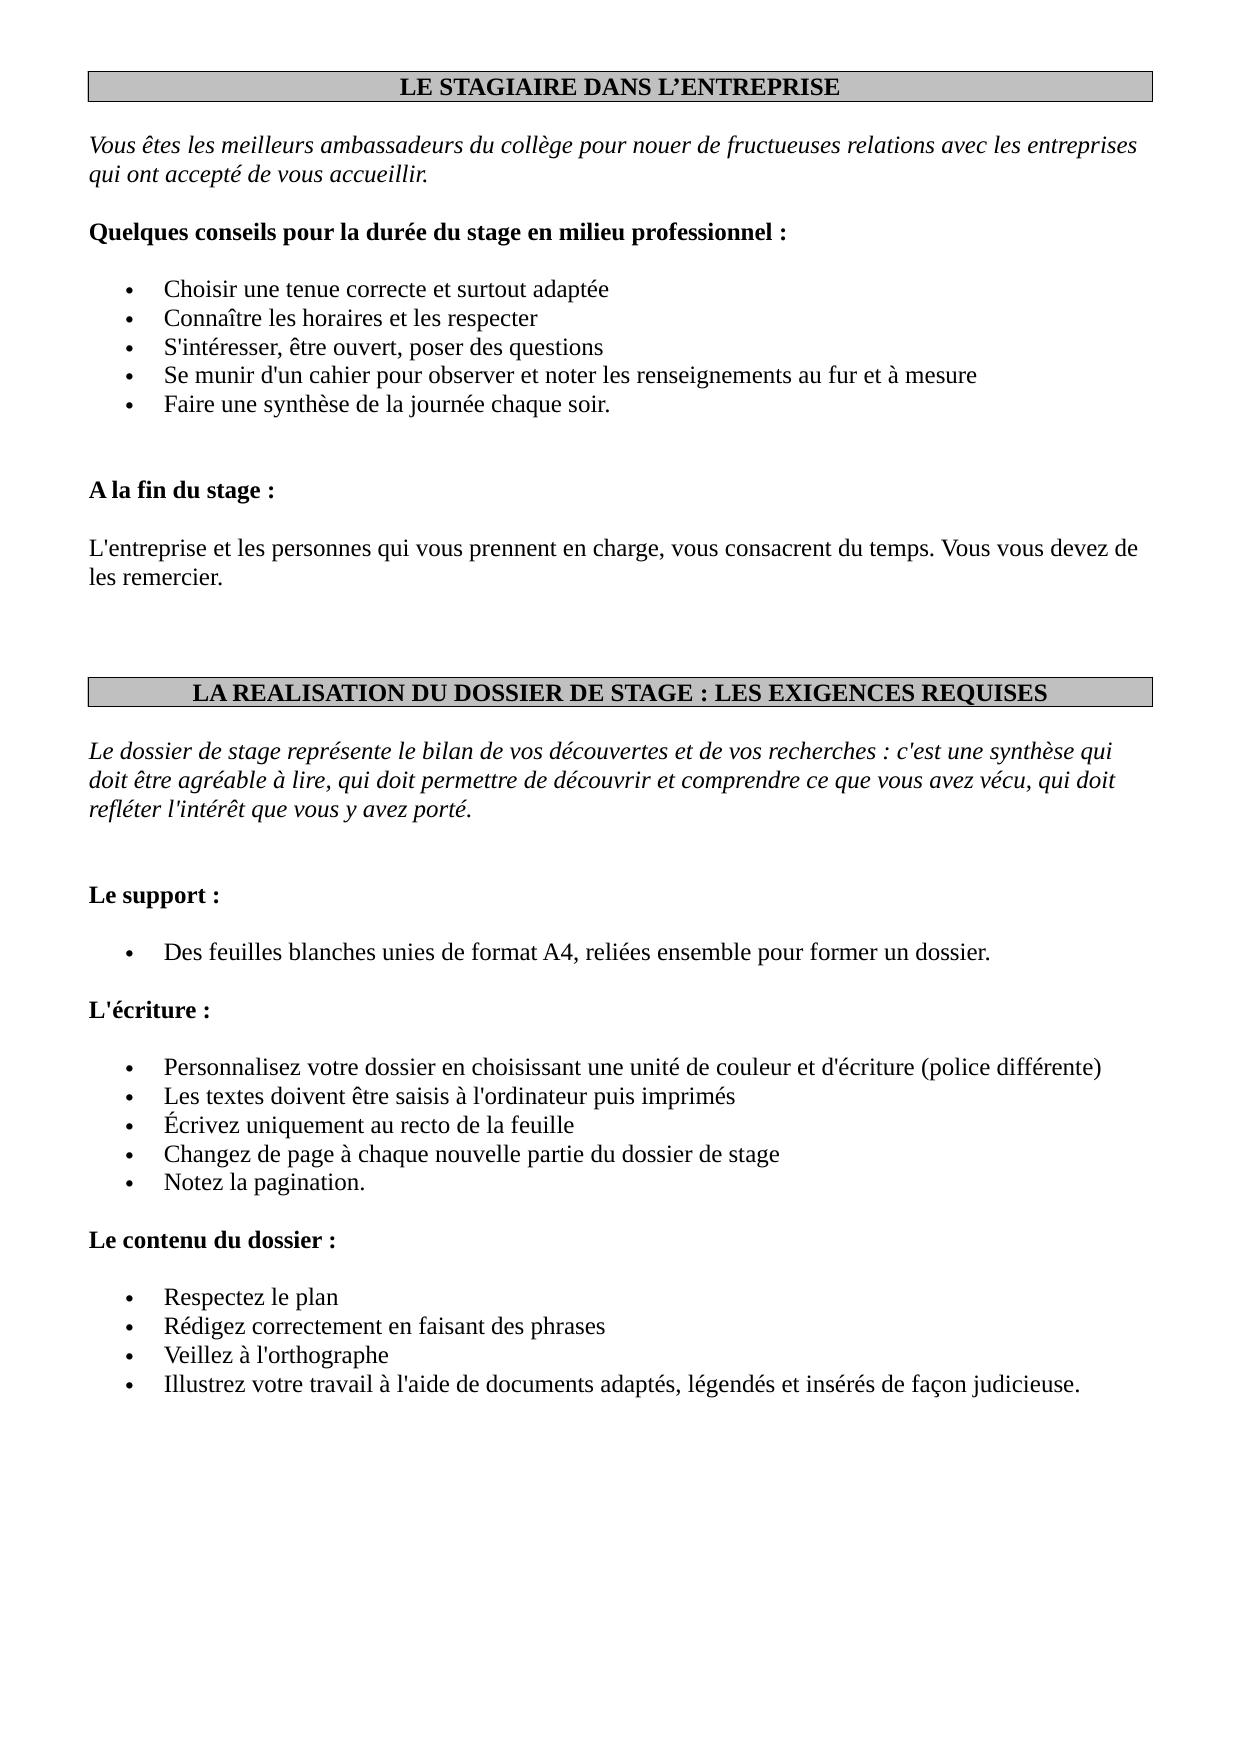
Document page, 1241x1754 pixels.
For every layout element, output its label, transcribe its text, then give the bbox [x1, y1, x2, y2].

text LE STAGIAIRE DANS L’ENTREPRISE [89, 72, 1152, 101]
list Personnalisez votre dossier en choisissant une unité de couleur et d'écriture (police différente) [126, 1052, 1152, 1081]
list Notez la pagination. [126, 1167, 1152, 1196]
text Le dossier de stage représente le bilan de vos découvertes et de vos recherches : c'est une synthèse qui doit être agréable à lire, qui doit permettre de découvrir et comprendre ce que vous avez vécu, qui doit refléter l'intérêt que vous y avez porté. [88, 736, 1152, 822]
list Veillez à l'orthographe [126, 1340, 1152, 1369]
list Rédigez correctement en faisant des phrases [126, 1311, 1152, 1340]
text A la fin du stage : [88, 475, 1152, 504]
text L'écriture : [88, 995, 1152, 1024]
text LA REALISATION DU DOSSIER DE STAGE : LES EXIGENCES REQUISES [89, 678, 1152, 706]
list S'intéresser, être ouvert, poser des questions [126, 332, 1152, 360]
text Le support : [88, 880, 1152, 909]
list Écrivez uniquement au recto de la feuille [126, 1110, 1152, 1139]
list Des feuilles blanches unies de format A4, reliées ensemble pour former un dossier. [126, 937, 1152, 966]
text Vous êtes les meilleurs ambassadeurs du collège pour nouer de fructueuses relations avec les entreprises qui ont accepté de vous accueillir. [88, 130, 1152, 188]
text L'entreprise et les personnes qui vous prennent en charge, vous consacrent du temps. Vous vous devez de les remercier. [88, 533, 1152, 590]
text Quelques conseils pour la durée du stage en milieu professionnel : [88, 217, 1152, 245]
list Changez de page à chaque nouvelle partie du dossier de stage [126, 1139, 1152, 1167]
list Les textes doivent être saisis à l'ordinateur puis imprimés [126, 1081, 1152, 1110]
list Illustrez votre travail à l'aide de documents adaptés, légendés et insérés de façon judicieuse. [126, 1369, 1152, 1397]
list Choisir une tenue correcte et surtout adaptée [126, 274, 1152, 303]
list Faire une synthèse de la journée chaque soir. [126, 389, 1152, 418]
list Se munir d'un cahier pour observer et noter les renseignements au fur et à mesure [126, 360, 1152, 389]
text Le contenu du dossier : [88, 1225, 1152, 1254]
list Connaître les horaires et les respecter [126, 303, 1152, 332]
list Respectez le plan [126, 1282, 1152, 1311]
